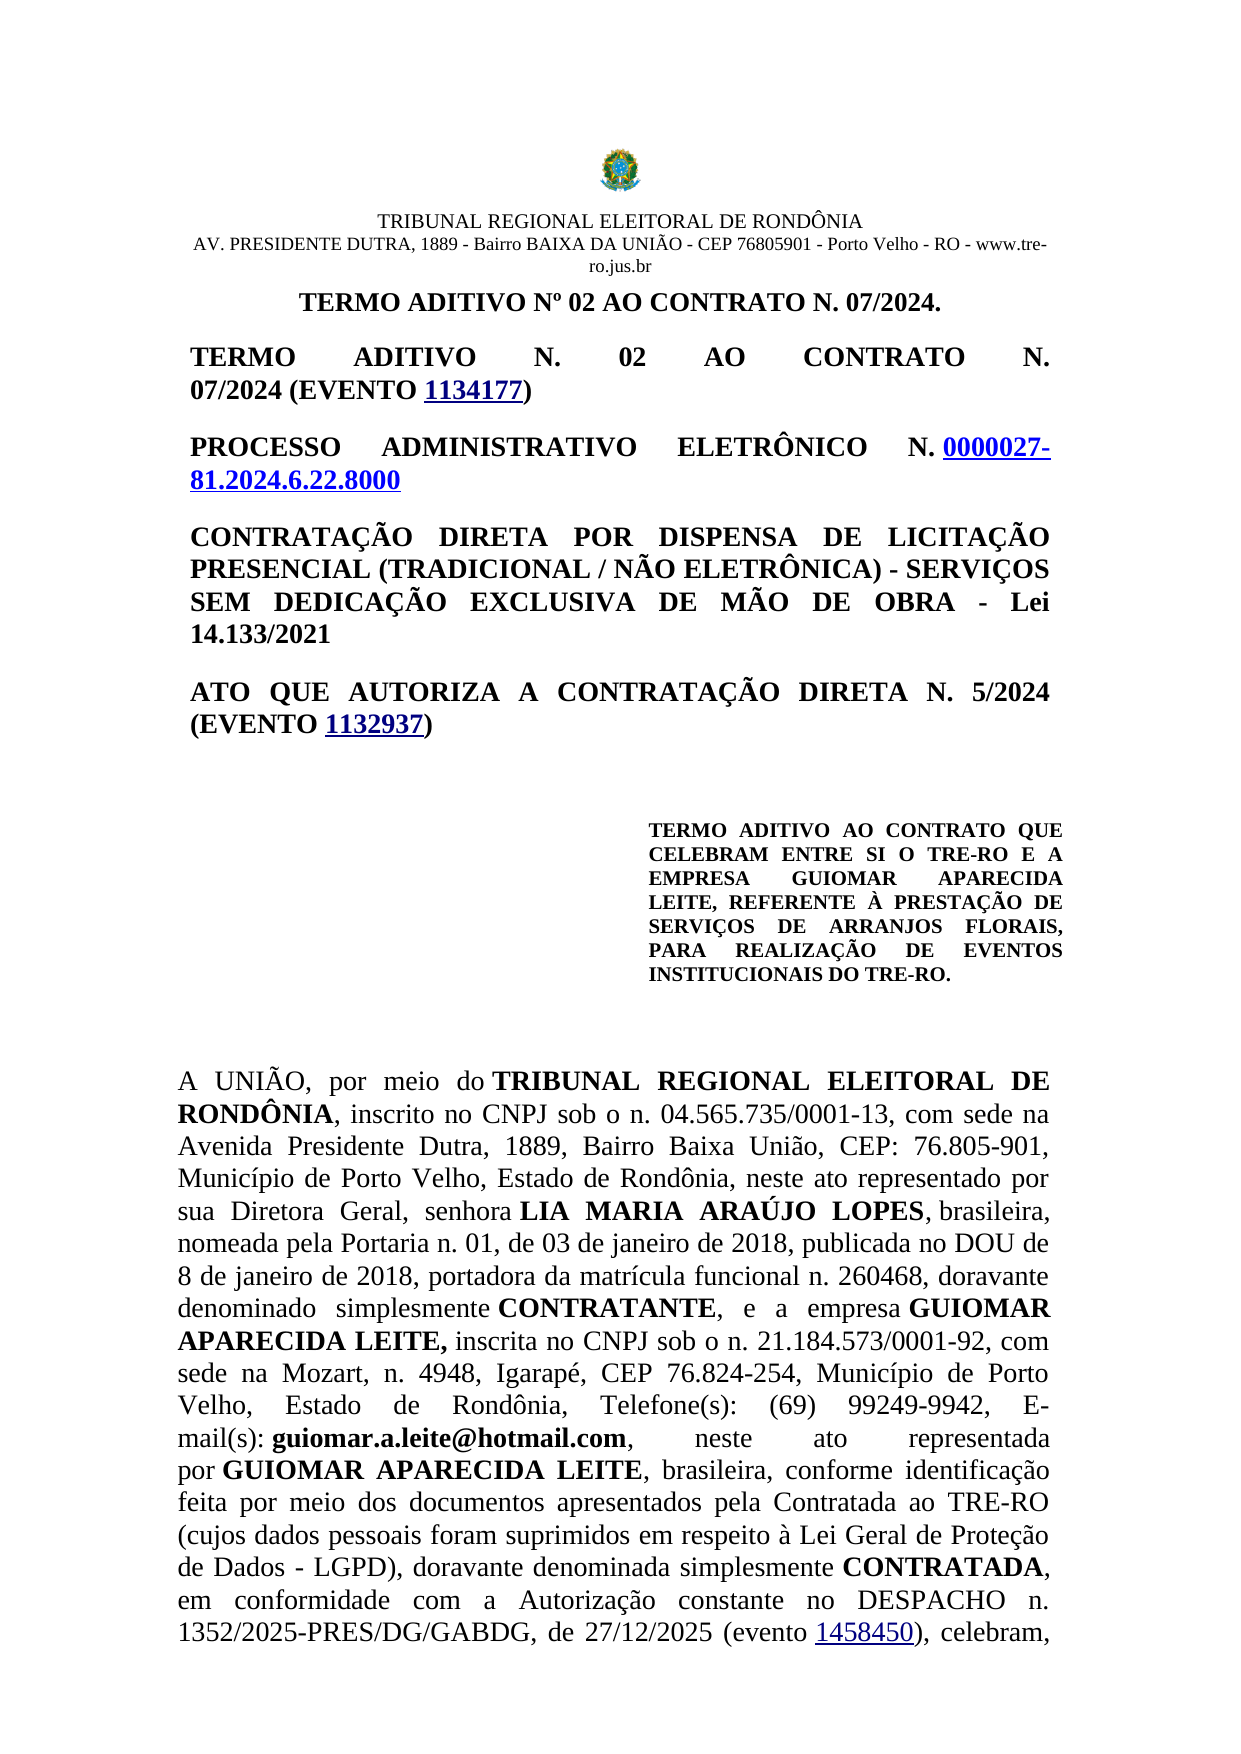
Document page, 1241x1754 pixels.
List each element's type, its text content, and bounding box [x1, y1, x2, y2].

text Termo Aditivo Nº 02 AO CONTRATO N. 07/2024. [177, 286, 1063, 318]
text TERMO ADITIVO AO CONTRATO QUE CELEBRAM ENTRE SI O TRE-RO E A EMPRESA GUIOMAR APARECIDA LEITE, REFERENTE À PRESTAÇÃO DE SERVIÇOS DE ARRANJOS FLORAIS, PARA REALIZAÇÃO DE EVENTOS INSTITUCIONAIS DO TRE-RO. [648, 818, 1063, 986]
text TRIBUNAL REGIONAL ELEITORAL DE RONDÔNIA [177, 209, 1063, 233]
text A UNIÃO, por meio do TRIBUNAL REGIONAL ELEITORAL DE RONDÔNIA, inscrito no CNPJ sob o n. 04.565.735/0001-13, com sede na Avenida Presidente Dutra, 1889, Bairro Baixa União, CEP: 76.805-901, Município de Porto Velho, Estado de Rondônia, neste ato representado por sua Diretora Geral, senhora LIA MARIA ARAÚJO LOPES, brasileira, nomeada pela Portaria n. 01, de 03 de janeiro de 2018, publicada no DOU de 8 de janeiro de 2018, portadora da matrícula funcional n. 260468, doravante denominado simplesmente CONTRATANTE, e a empresa GUIOMAR APARECIDA LEITE, inscrita no CNPJ sob o n. 21.184.573/0001-92, com sede na Mozart, n. 4948, Igarapé, CEP 76.824-254, Município de Porto Velho, Estado de Rondônia, Telefone(s): (69) 99249-9942, E-mail(s): guiomar.a.leite@hotmail.com, neste ato representada por GUIOMAR APARECIDA LEITE, brasileira, conforme identificação feita por meio dos documentos apresentados pela Contratada ao TRE-RO (cujos dados pessoais foram suprimidos em respeito à Lei Geral de Proteção de Dados - LGPD), doravante denominada simplesmente CONTRATADA, em conformidade com a Autorização constante no DESPACHO n. 1352/2025-PRES/DG/GABDG, de 27/12/2025 (evento 1458450), celebram, [177, 1064, 1051, 1647]
text ATO QUE AUTORIZA A CONTRATAÇÃO DIRETA N. 5/2024 (EVENTO 1132937) [190, 675, 1051, 739]
text AV. PRESIDENTE DUTRA, 1889 - Bairro BAIXA DA UNIÃO - CEP 76805901 - Porto Velho - RO - www.tre-ro.jus.br [177, 233, 1063, 276]
text PROCESSO ADMINISTRATIVO ELETRÔNICO N. 0000027-81.2024.6.22.8000 [190, 430, 1051, 495]
text CONTRATAÇÃO DIRETA POR DISPENSA DE LICITAÇÃO PRESENCIAL (TRADICIONAL / NÃO ELETRÔNICA) - SERVIÇOS SEM DEDICAÇÃO EXCLUSIVA DE MÃO DE OBRA - Lei 14.133/2021 [190, 520, 1051, 650]
text TERMO ADITIVO N. 02 AO CONTRATO N. 07/2024 (EVENTO 1134177) [190, 341, 1051, 405]
